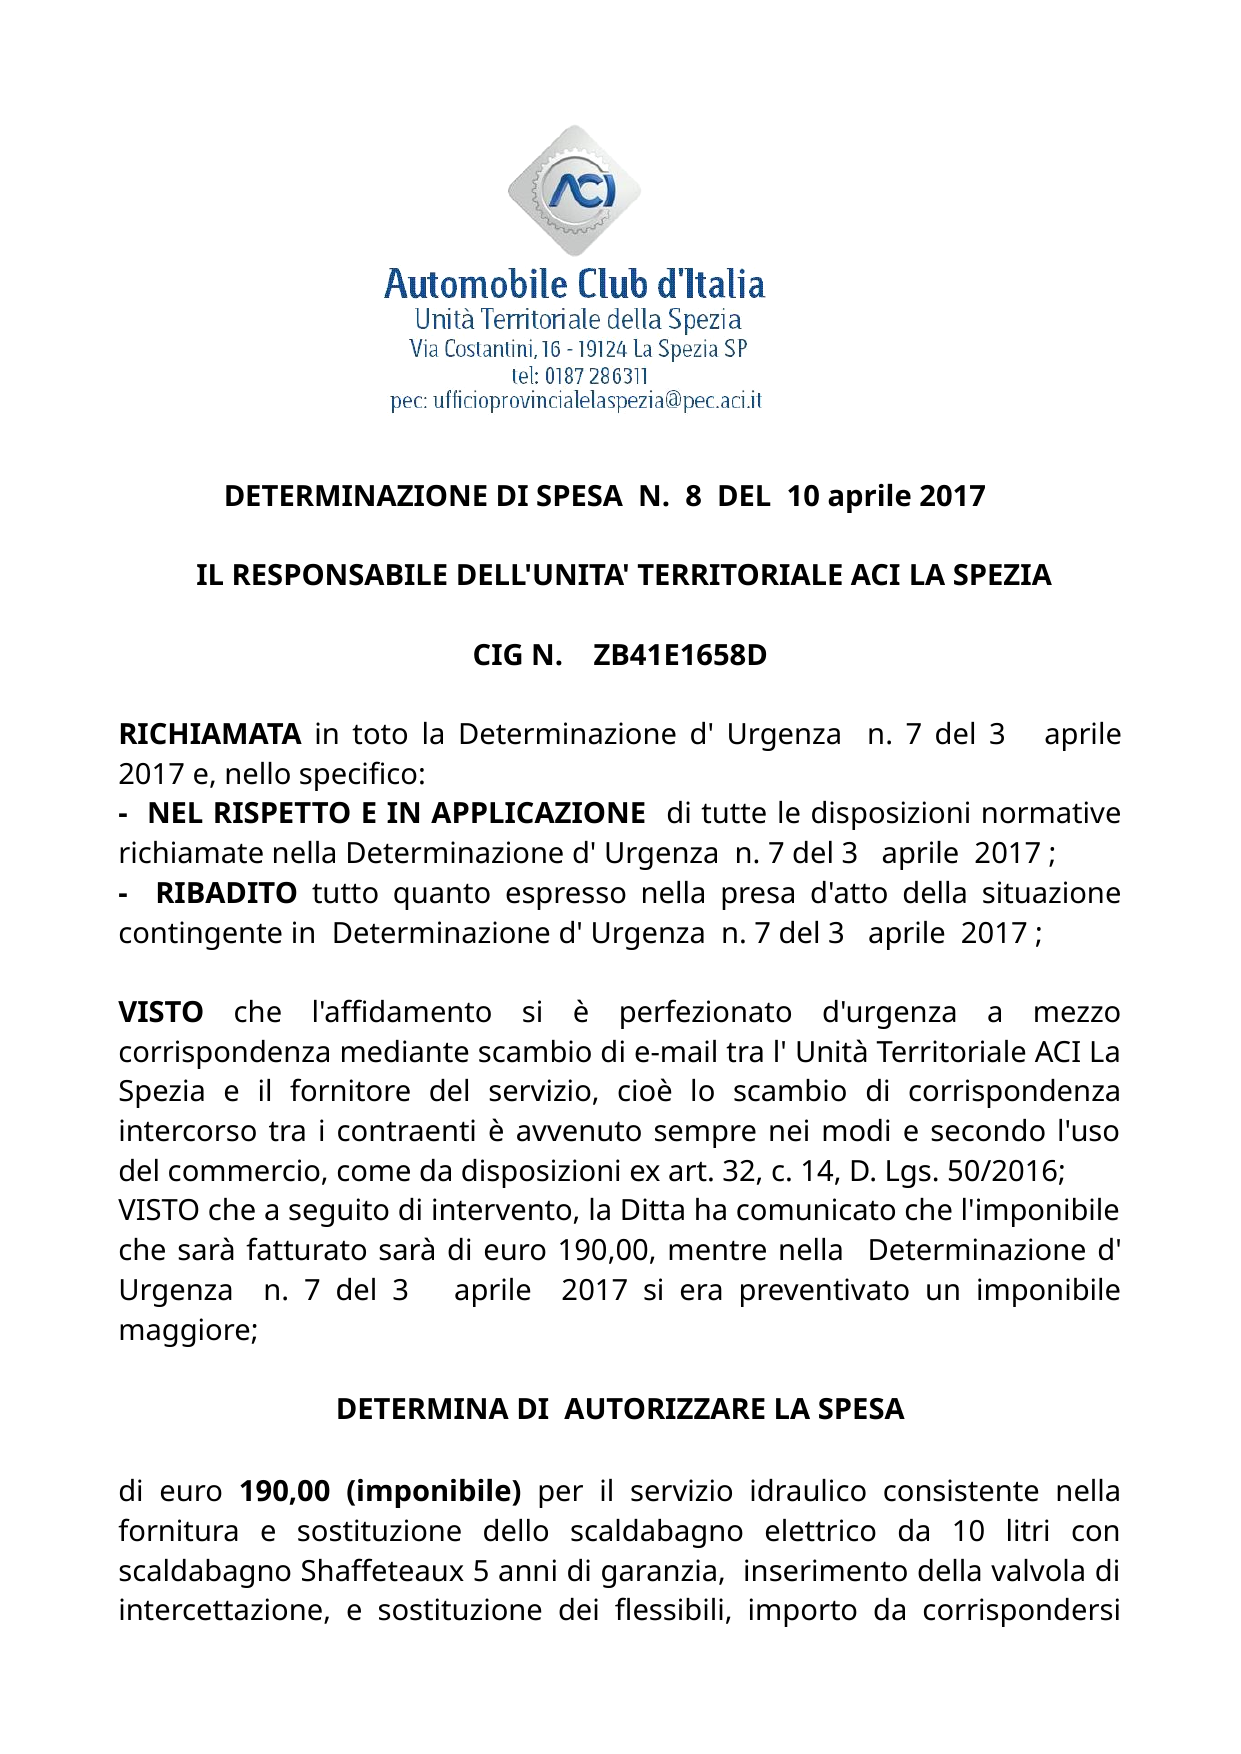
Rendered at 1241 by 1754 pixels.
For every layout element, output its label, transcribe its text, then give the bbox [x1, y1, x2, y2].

list di euro 190,00 (imponibile) per il servizio idraulico consistente nella fornitura e sostituzione dello scaldabagno elettrico da 10 litri con scaldabagno Shaffeteaux 5 anni di garanzia, inserimento della valvola di intercettazione, e sostituzione dei flessibili, importo da corrispondersi [118, 1470, 1122, 1629]
text VISTO che a seguito di intervento, la Ditta ha comunicato che l'imponibile che sarà fatturato sarà di euro 190,00, mentre nella Determinazione d' Urgenza n. 7 del 3 aprile 2017 si era preventivato un imponibile maggiore; [118, 1190, 1122, 1348]
text IL RESPONSABILE DELL'UNITA' TERRITORIALE ACI LA SPEZIA [118, 555, 1122, 594]
text RICHIAMATA in toto la Determinazione d' Urgenza n. 7 del 3 aprile 2017 e, nello specifico: [118, 713, 1122, 793]
text - RIBADITO tutto quanto espresso nella presa d'atto della situazione contingente in Determinazione d' Urgenza n. 7 del 3 aprile 2017 ; [118, 872, 1122, 952]
text DETERMINAZIONE DI SPESA N. 8 DEL 10 aprile 2017 [118, 475, 1122, 515]
text CIG N. ZB41E1658D [118, 634, 1122, 674]
text - NEL RISPETTO E IN APPLICAZIONE di tutte le disposizioni normative richiamate nella Determinazione d' Urgenza n. 7 del 3 aprile 2017 ; [118, 793, 1122, 872]
text VISTO che l'affidamento si è perfezionato d'urgenza a mezzo corrispondenza mediante scambio di e-mail tra l' Unità Territoriale ACI La Spezia e il fornitore del servizio, cioè lo scambio di corrispondenza intercorso tra i contraenti è avvenuto sempre nei modi e secondo l'uso del commercio, come da disposizioni ex art. 32, c. 14, D. Lgs. 50/2016; [118, 991, 1122, 1190]
text DETERMINA DI AUTORIZZARE LA SPESA [118, 1388, 1122, 1428]
picture [379, 120, 771, 417]
